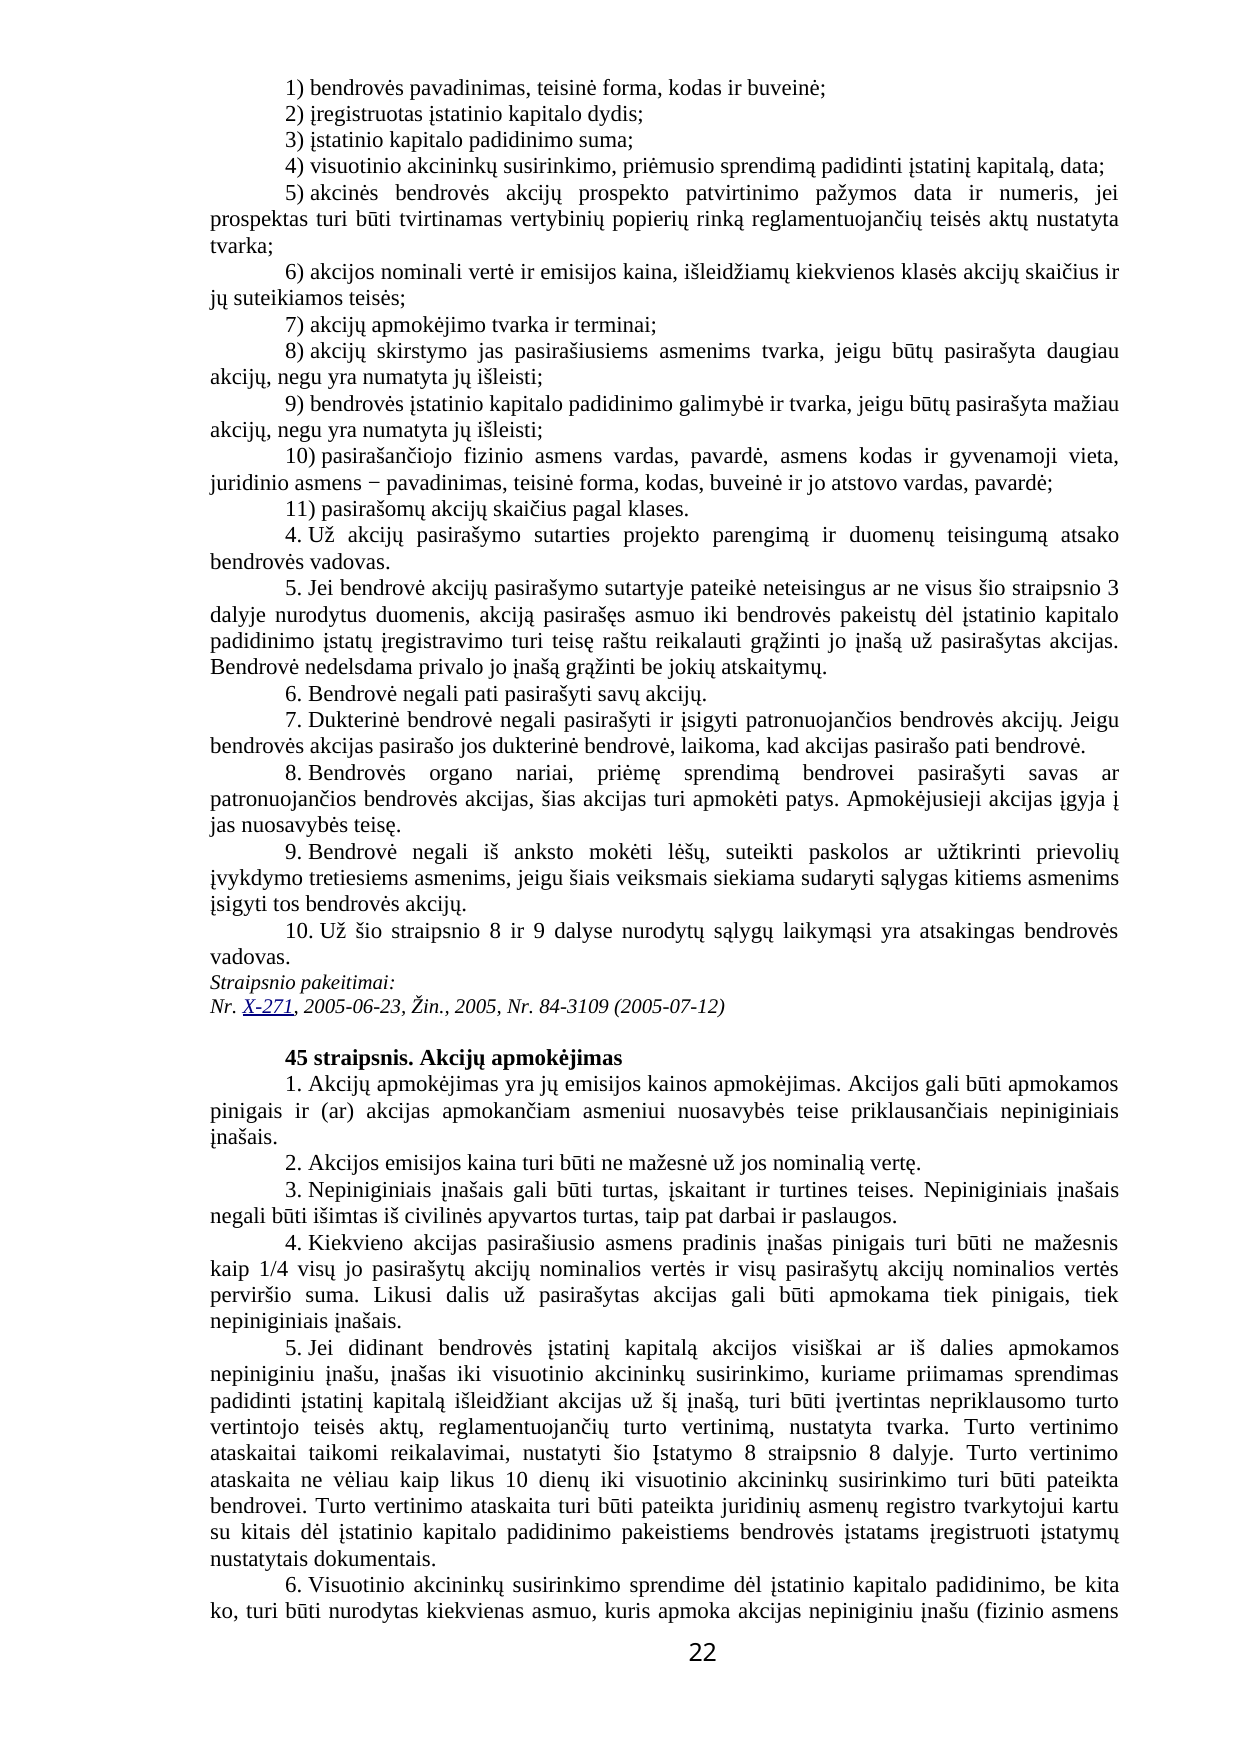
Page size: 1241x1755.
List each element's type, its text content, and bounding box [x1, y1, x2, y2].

text 5. Jei didinant bendrovės įstatinį kapitalą akcijos visiškai ar iš dalies apmokamos nepiniginiu įnašu, įnašas iki visuotinio akcininkų susirinkimo, kuriame priimamas sprendimas padidinti įstatinį kapitalą išleidžiant akcijas už šį įnašą, turi būti įvertintas nepriklausomo turto vertintojo teisės aktų, reglamentuojančių turto vertinimą, nustatyta tvarka. Turto vertinimo ataskaitai taikomi reikalavimai, nustatyti šio Įstatymo 8 straipsnio 8 dalyje. Turto vertinimo ataskaita ne vėliau kaip likus 10 dienų iki visuotinio akcininkų susirinkimo turi būti pateikta bendrovei. Turto vertinimo ataskaita turi būti pateikta juridinių asmenų registro tvarkytojui kartu su kitais dėl įstatinio kapitalo padidinimo pakeistiems bendrovės įstatams įregistruoti įstatymų nustatytais dokumentais. [210, 1334, 1120, 1571]
text Nr. X-271, 2005-06-23, Žin., 2005, Nr. 84-3109 (2005-07-12) [210, 994, 1120, 1018]
text 11) pasirašomų akcijų skaičius pagal klases. [210, 495, 1120, 522]
text 10. Už šio straipsnio 8 ir 9 dalyse nurodytų sąlygų laikymąsi yra atsakingas bendrovės vadovas. [210, 917, 1120, 969]
text 7) akcijų apmokėjimo tvarka ir terminai; [210, 311, 1120, 337]
text 9) bendrovės įstatinio kapitalo padidinimo galimybė ir tvarka, jeigu būtų pasirašyta mažiau akcijų, negu yra numatyta jų išleisti; [210, 390, 1120, 442]
text 8. Bendrovės organo nariai, priėmę sprendimą bendrovei pasirašyti savas ar patronuojančios bendrovės akcijas, šias akcijas turi apmokėti patys. Apmokėjusieji akcijas įgyja į jas nuosavybės teisę. [210, 759, 1120, 838]
text Straipsnio pakeitimai: [210, 969, 1120, 994]
text 3. Nepiniginiais įnašais gali būti turtas, įskaitant ir turtines teises. Nepiniginiais įnašais negali būti išimtas iš civilinės apyvartos turtas, taip pat darbai ir paslaugos. [210, 1176, 1120, 1228]
text 4. Už akcijų pasirašymo sutarties projekto parengimą ir duomenų teisingumą atsako bendrovės vadovas. [210, 522, 1120, 574]
text 1) bendrovės pavadinimas, teisinė forma, kodas ir buveinė; [210, 73, 1120, 100]
text 2. Akcijos emisijos kaina turi būti ne mažesnė už jos nominalią vertę. [210, 1149, 1120, 1176]
text 5. Jei bendrovė akcijų pasirašymo sutartyje pateikė neteisingus ar ne visus šio straipsnio 3 dalyje nurodytus duomenis, akciją pasirašęs asmuo iki bendrovės pakeistų dėl įstatinio kapitalo padidinimo įstatų įregistravimo turi teisę raštu reikalauti grąžinti jo įnašą už pasirašytas akcijas. Bendrovė nedelsdama privalo jo įnašą grąžinti be jokių atskaitymų. [210, 574, 1120, 680]
text 6) akcijos nominali vertė ir emisijos kaina, išleidžiamų kiekvienos klasės akcijų skaičius ir jų suteikiamos teisės; [210, 258, 1120, 311]
text 9. Bendrovė negali iš anksto mokėti lėšų, suteikti paskolos ar užtikrinti prievolių įvykdymo tretiesiems asmenims, jeigu šiais veiksmais siekiama sudaryti sąlygas kitiems asmenims įsigyti tos bendrovės akcijų. [210, 838, 1120, 917]
text 45 straipsnis. Akcijų apmokėjimas [210, 1044, 1120, 1070]
text 4. Kiekvieno akcijas pasirašiusio asmens pradinis įnašas pinigais turi būti ne mažesnis kaip 1/4 visų jo pasirašytų akcijų nominalios vertės ir visų pasirašytų akcijų nominalios vertės perviršio suma. Likusi dalis už pasirašytas akcijas gali būti apmokama tiek pinigais, tiek nepiniginiais įnašais. [210, 1228, 1120, 1334]
text 10) pasirašančiojo fizinio asmens vardas, pavardė, asmens kodas ir gyvenamoji vieta, juridinio asmens − pavadinimas, teisinė forma, kodas, buveinė ir jo atstovo vardas, pavardė; [210, 442, 1120, 495]
text 6. Visuotinio akcininkų susirinkimo sprendime dėl įstatinio kapitalo padidinimo, be kita ko, turi būti nurodytas kiekvienas asmuo, kuris apmoka akcijas nepiniginiu įnašu (fizinio asmens [210, 1571, 1120, 1624]
text 2) įregistruotas įstatinio kapitalo dydis; [210, 100, 1120, 126]
text 8) akcijų skirstymo jas pasirašiusiems asmenims tvarka, jeigu būtų pasirašyta daugiau akcijų, negu yra numatyta jų išleisti; [210, 337, 1120, 390]
text 6. Bendrovė negali pati pasirašyti savų akcijų. [210, 680, 1120, 706]
text 1. Akcijų apmokėjimas yra jų emisijos kainos apmokėjimas. Akcijos gali būti apmokamos pinigais ir (ar) akcijas apmokančiam asmeniui nuosavybės teise priklausančiais nepiniginiais įnašais. [210, 1070, 1120, 1149]
text 3) įstatinio kapitalo padidinimo suma; [210, 126, 1120, 153]
text 5) akcinės bendrovės akcijų prospekto patvirtinimo pažymos data ir numeris, jei prospektas turi būti tvirtinamas vertybinių popierių rinką reglamentuojančių teisės aktų nustatyta tvarka; [210, 179, 1120, 258]
text 7. Dukterinė bendrovė negali pasirašyti ir įsigyti patronuojančios bendrovės akcijų. Jeigu bendrovės akcijas pasirašo jos dukterinė bendrovė, laikoma, kad akcijas pasirašo pati bendrovė. [210, 706, 1120, 759]
text 4) visuotinio akcininkų susirinkimo, priėmusio sprendimą padidinti įstatinį kapitalą, data; [210, 153, 1120, 179]
